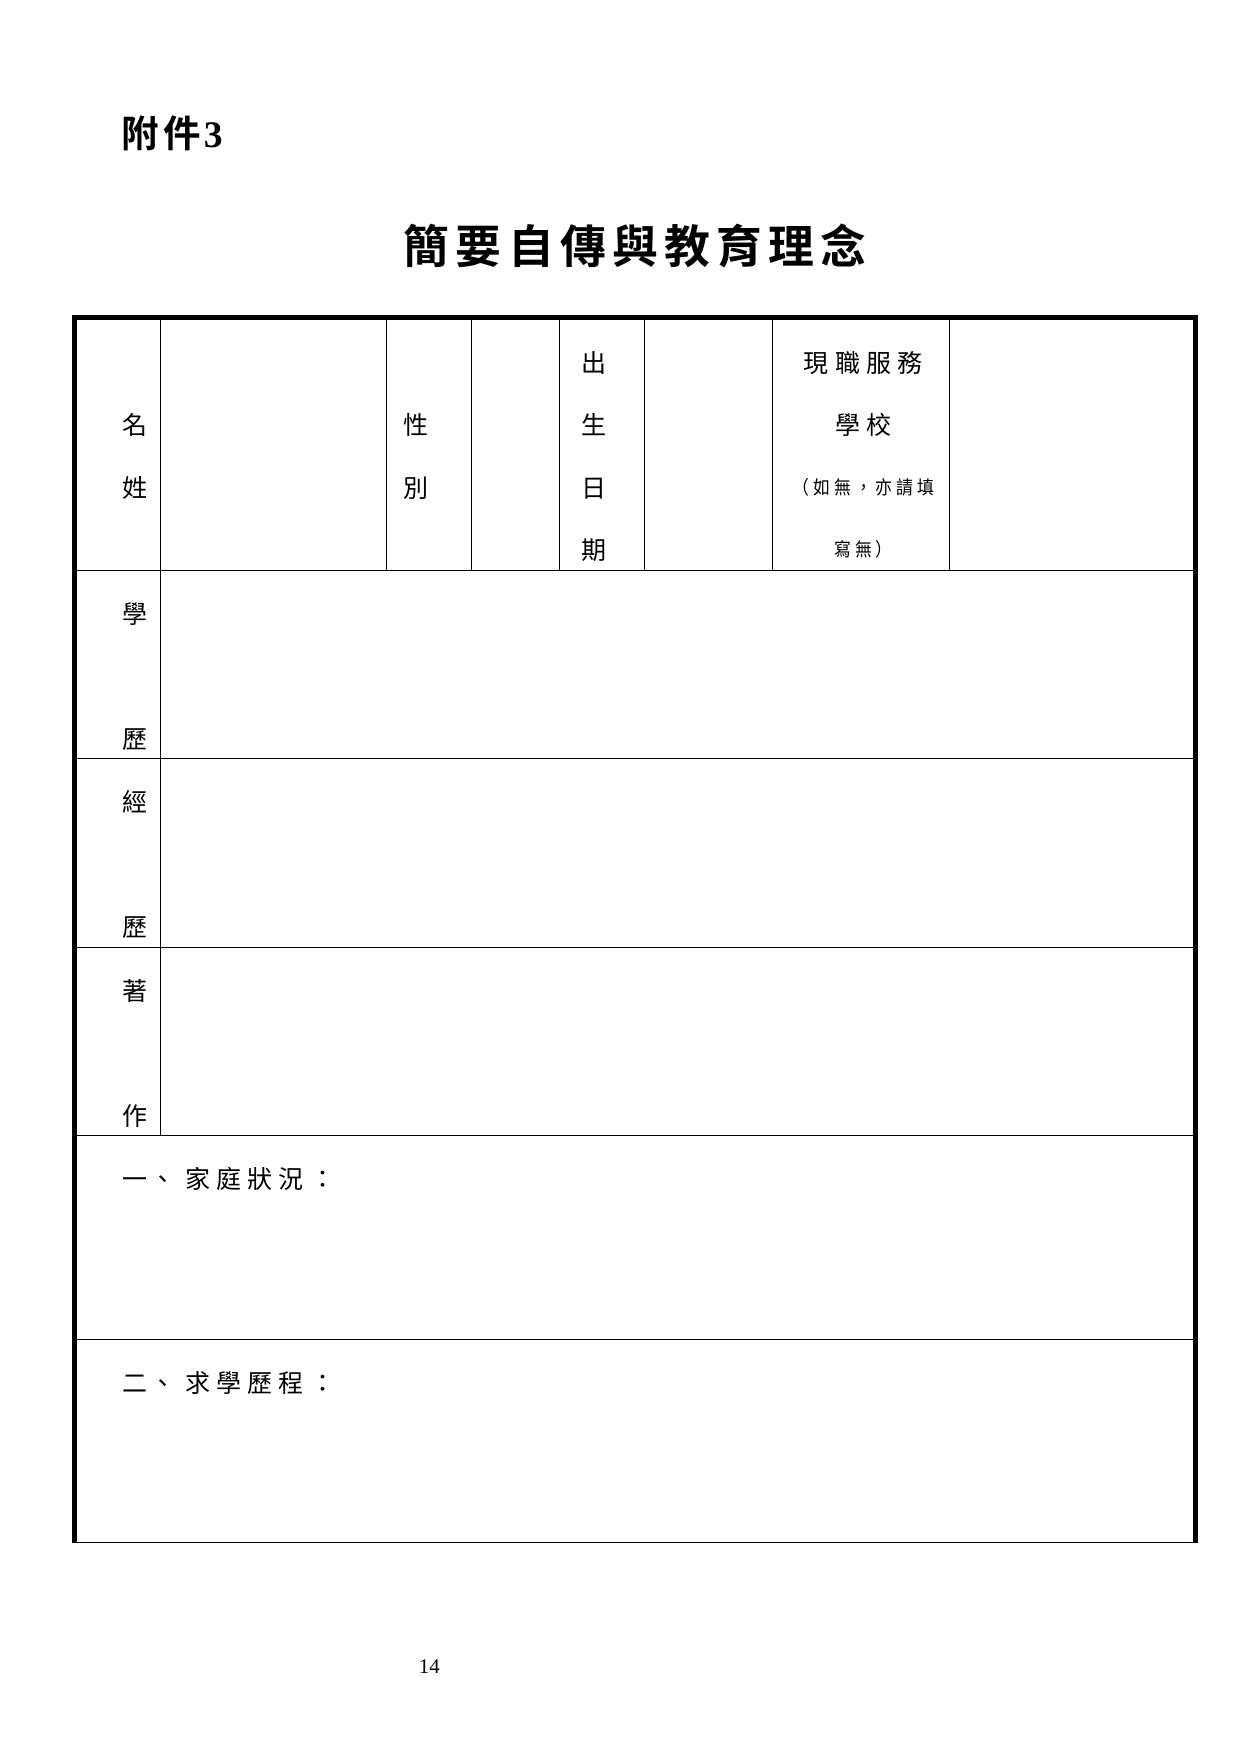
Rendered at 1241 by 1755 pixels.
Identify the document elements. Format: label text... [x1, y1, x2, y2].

table_cell 著 作 [77, 948, 160, 1135]
text 附件3 [119, 90, 1151, 152]
table_header [472, 320, 559, 569]
table_cell 一、家庭狀況： [77, 1136, 1193, 1338]
table_header 現職服務學校 （如無，亦請填寫無） [773, 320, 949, 569]
table_cell [161, 759, 1193, 947]
text 簡要自傳與教育理念 [119, 171, 1151, 296]
table_header 性別 [387, 320, 471, 569]
table_header [950, 320, 1193, 569]
table_cell 學 歷 [77, 571, 160, 758]
table_cell 經 歷 [77, 759, 160, 947]
table_cell 二、求學歷程： [77, 1340, 1193, 1542]
table_header [161, 320, 386, 569]
table_cell [161, 948, 1193, 1135]
table_header [645, 320, 772, 569]
table_header 出生 日期 [560, 320, 644, 569]
table_header 名姓 [77, 320, 160, 569]
table_cell [161, 571, 1193, 758]
